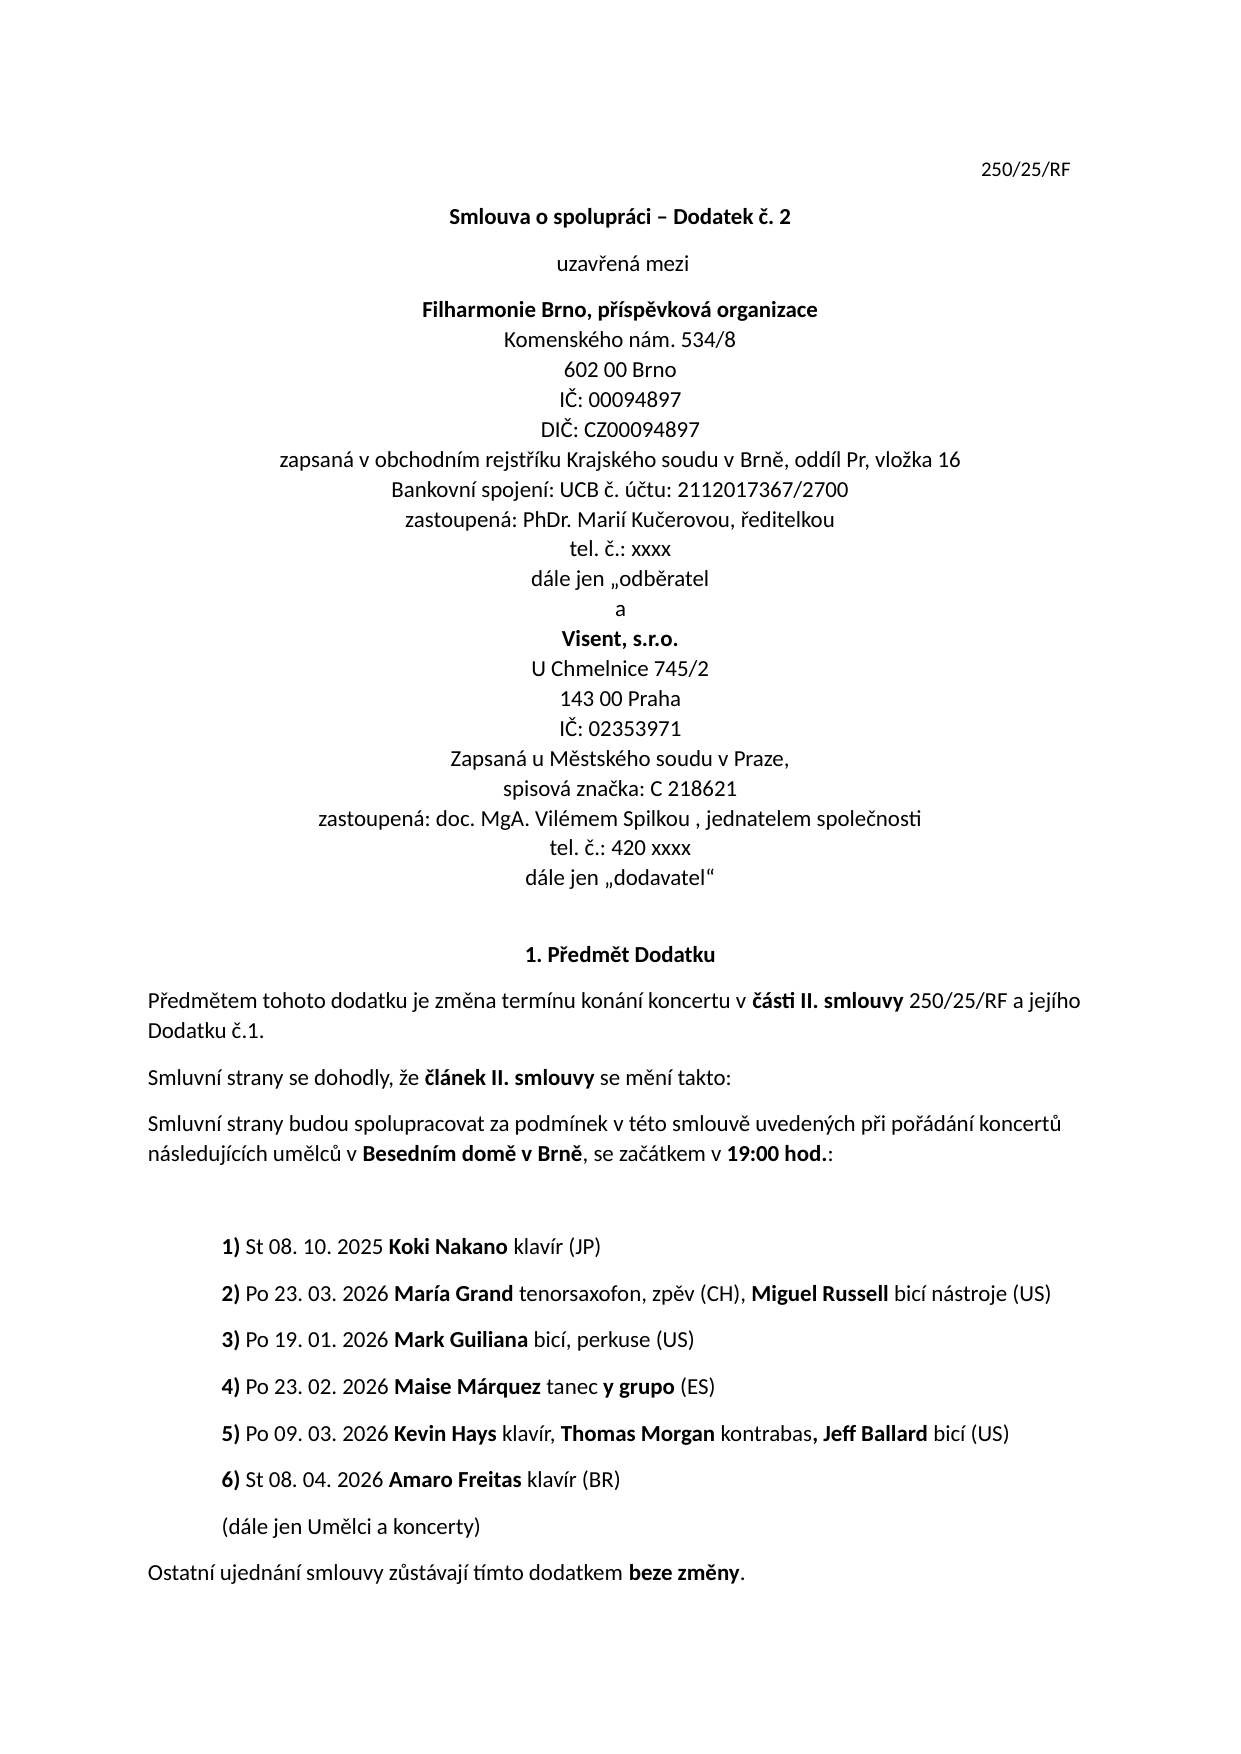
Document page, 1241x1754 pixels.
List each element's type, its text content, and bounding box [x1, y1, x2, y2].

text 4) Po 23. 02. 2026 Maise Márquez tanec y grupo (ES) [148, 1372, 1093, 1400]
text zastoupená: PhDr. Marií Kučerovou, ředitelkou [148, 505, 1093, 533]
text 602 00 Brno [148, 355, 1093, 383]
text Komenského nám. 534/8 [148, 325, 1093, 353]
text Visent, s.r.o. [148, 624, 1093, 652]
text Bankovní spojení: UCB č. účtu: 2112017367/2700 [148, 475, 1093, 503]
text a [148, 594, 1093, 622]
text IČ: 00094897 [148, 385, 1093, 413]
text 1. Předmět Dodatku [148, 940, 1093, 968]
text 5) Po 09. 03. 2026 Kevin Hays klavír, Thomas Morgan kontrabas, Jeff Ballard bicí (US) [148, 1419, 1093, 1447]
text Předmětem tohoto dodatku je změna termínu konání koncertu v části II. smlouvy 250/25/RF a jejího Dodatku č.1. [148, 986, 1093, 1044]
text Filharmonie Brno, příspěvková organizace [148, 295, 1093, 323]
text Smluvní strany se dohodly, že článek II. smlouvy se mění takto: [148, 1063, 1093, 1091]
text zastoupená: doc. MgA. Vilémem Spilkou , jednatelem společnosti [148, 804, 1093, 832]
text Smlouva o spolupráci – Dodatek č. 2 [148, 202, 1093, 230]
text tel. č.: xxxx [148, 534, 1093, 563]
text spisová značka: C 218621 [148, 774, 1093, 802]
text 6) St 08. 04. 2026 Amaro Freitas klavír (BR) [148, 1465, 1093, 1493]
text DIČ: CZ00094897 [148, 415, 1093, 443]
text 1) St 08. 10. 2025 Koki Nakano klavír (JP) [148, 1232, 1093, 1261]
text 143 00 Praha [148, 684, 1093, 712]
text dále jen „dodavatel“ [148, 863, 1093, 891]
text dále jen „odběratel [148, 564, 1093, 592]
text U Chmelnice 745/2 [148, 654, 1093, 682]
text uzavřená mezi [148, 249, 1093, 277]
text 3) Po 19. 01. 2026 Mark Guiliana bicí, perkuse (US) [148, 1326, 1093, 1354]
text Ostatní ujednání smlouvy zůstávají tímto dodatkem beze změny. [148, 1558, 1093, 1586]
text Zapsaná u Městského soudu v Praze, [148, 744, 1093, 772]
text zapsaná v obchodním rejstříku Krajského soudu v Brně, oddíl Pr, vložka 16 [148, 445, 1093, 473]
text Smluvní strany budou spolupracovat za podmínek v této smlouvě uvedených při pořádání koncertů následujících umělců v Besedním domě v Brně, se začátkem v 19:00 hod.: [148, 1109, 1093, 1167]
text 2) Po 23. 03. 2026 María Grand tenorsaxofon, zpěv (CH), Miguel Russell bicí nástroje (US) [148, 1279, 1093, 1307]
text (dále jen Umělci a koncerty) [148, 1512, 1093, 1540]
text 250/25/RF [148, 148, 1093, 183]
text IČ: 02353971 [148, 714, 1093, 742]
text tel. č.: 420 xxxx [148, 833, 1093, 862]
